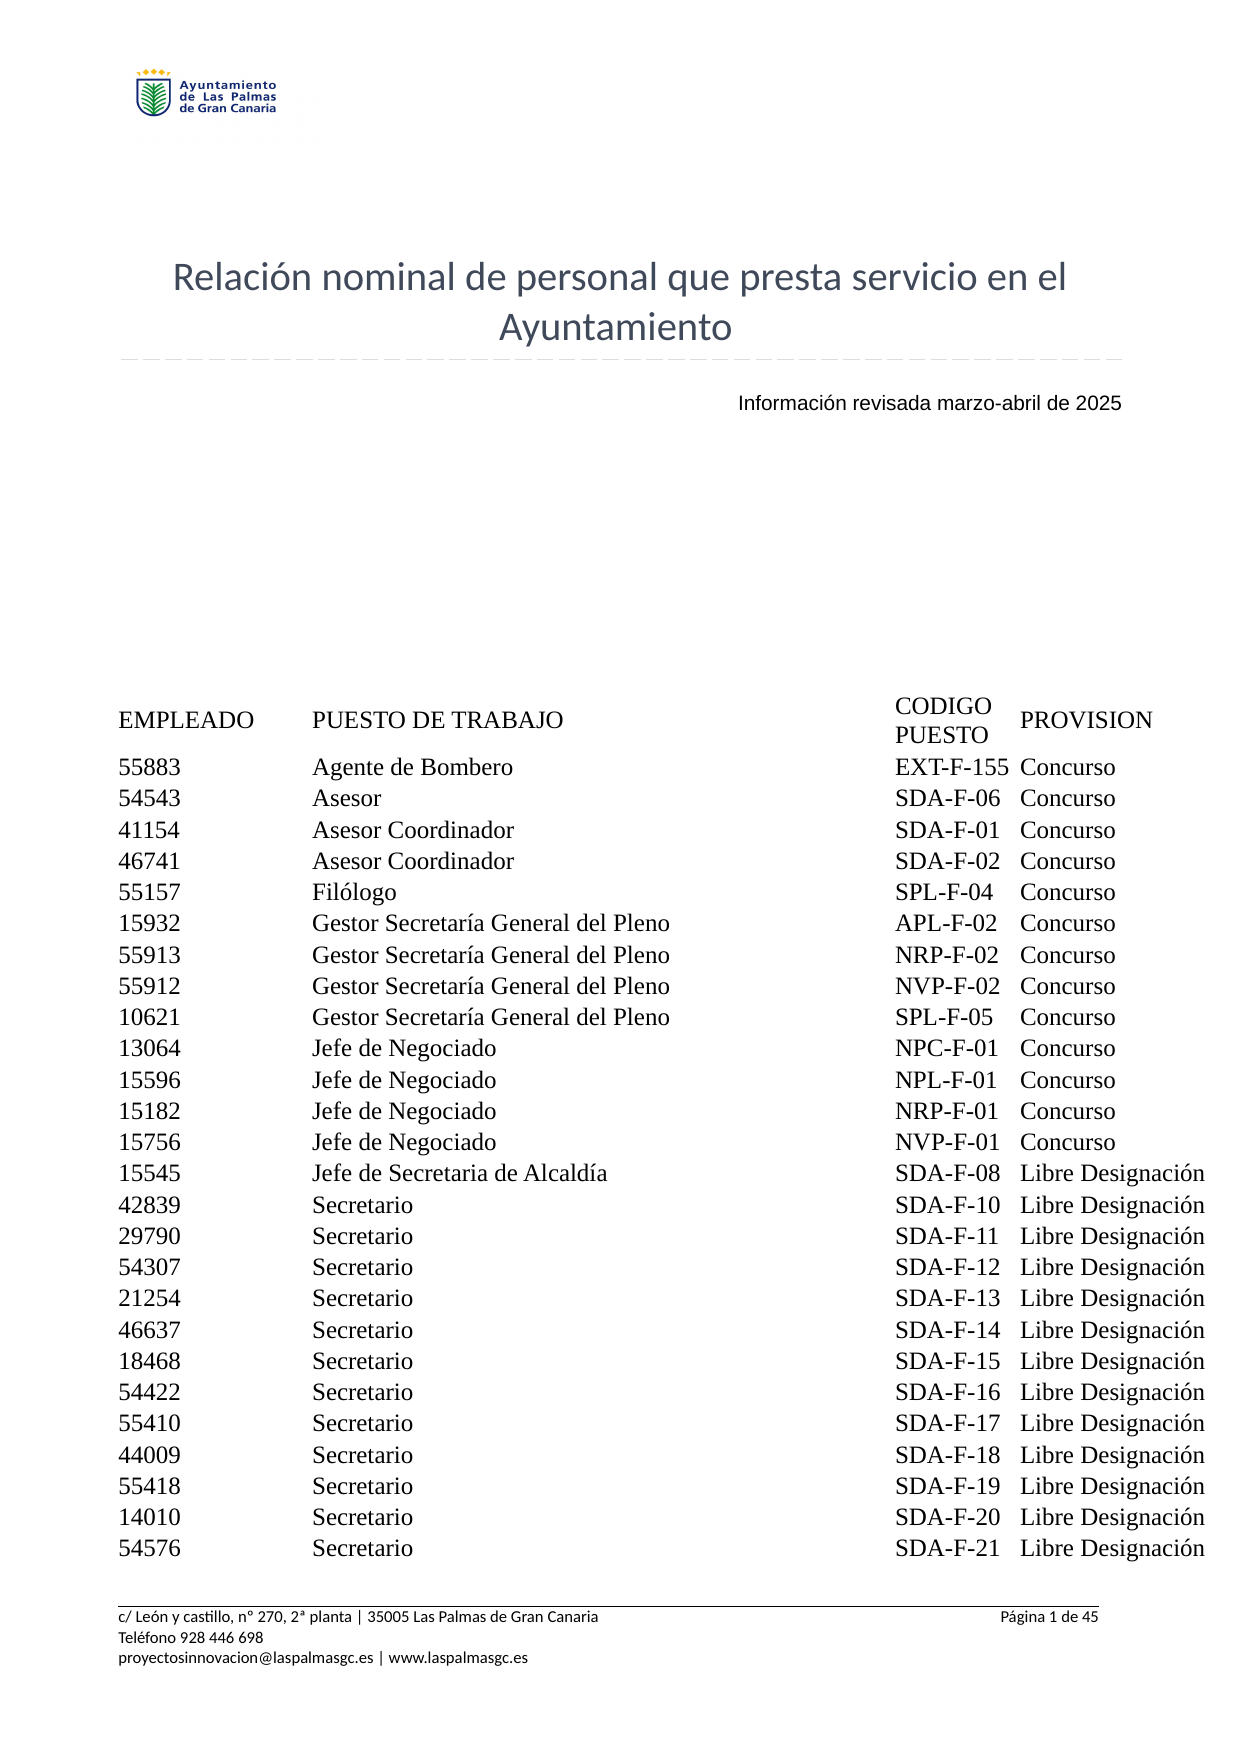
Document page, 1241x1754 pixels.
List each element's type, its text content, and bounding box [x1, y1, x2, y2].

table_cell SDA-F-14 [895, 1314, 1020, 1345]
table_cell 54576 [118, 1532, 312, 1563]
table_cell 54307 [118, 1251, 312, 1282]
table_cell Secretario [312, 1282, 895, 1313]
table_cell NVP-F-02 [895, 970, 1020, 1001]
table_cell NRP-F-02 [895, 939, 1020, 970]
table_cell Gestor Secretaría General del Pleno [312, 1001, 895, 1032]
table_cell Jefe de Negociado [312, 1064, 895, 1095]
table_cell 46741 [118, 845, 312, 876]
table_cell 14010 [118, 1501, 312, 1532]
table_cell Secretario [312, 1345, 895, 1376]
table_cell Libre Designación [1020, 1439, 1240, 1470]
table_cell 13064 [118, 1032, 312, 1063]
table_cell Gestor Secretaría General del Pleno [312, 907, 895, 938]
table_cell Libre Designación [1020, 1501, 1240, 1532]
table_cell Concurso [1020, 845, 1240, 876]
table_cell Libre Designación [1020, 1157, 1240, 1188]
table_cell Jefe de Negociado [312, 1095, 895, 1126]
table_cell SDA-F-19 [895, 1470, 1020, 1501]
table_cell SDA-F-16 [895, 1376, 1020, 1407]
table_cell Concurso [1020, 814, 1240, 845]
table_cell Concurso [1020, 1001, 1240, 1032]
table_cell NRP-F-01 [895, 1095, 1020, 1126]
table_cell Concurso [1020, 1064, 1240, 1095]
table_cell 54422 [118, 1376, 312, 1407]
table_cell SDA-F-17 [895, 1407, 1020, 1438]
table_cell Libre Designación [1020, 1407, 1240, 1438]
picture [118, 65, 336, 144]
table_cell Asesor Coordinador [312, 845, 895, 876]
table_cell Secretario [312, 1376, 895, 1407]
table_cell SDA-F-18 [895, 1439, 1020, 1470]
table_cell 55418 [118, 1470, 312, 1501]
text Información revisada marzo-abril de 2025 [118, 383, 1122, 415]
table_cell Libre Designación [1020, 1470, 1240, 1501]
table_cell Asesor [312, 782, 895, 813]
table_cell SDA-F-06 [895, 782, 1020, 813]
table_cell SDA-F-20 [895, 1501, 1020, 1532]
table_cell 21254 [118, 1282, 312, 1313]
table_cell Libre Designación [1020, 1345, 1240, 1376]
table_cell Secretario [312, 1189, 895, 1220]
table_cell Concurso [1020, 970, 1240, 1001]
table_cell Jefe de Negociado [312, 1032, 895, 1063]
table_cell NVP-F-01 [895, 1126, 1020, 1157]
table_cell SDA-F-15 [895, 1345, 1020, 1376]
table_cell Gestor Secretaría General del Pleno [312, 939, 895, 970]
table_cell Concurso [1020, 751, 1240, 782]
table_cell 54543 [118, 782, 312, 813]
table_cell SPL-F-05 [895, 1001, 1020, 1032]
table_cell 15182 [118, 1095, 312, 1126]
table_cell Secretario [312, 1314, 895, 1345]
table_cell SDA-F-01 [895, 814, 1020, 845]
table_cell 15756 [118, 1126, 312, 1157]
table_cell Secretario [312, 1251, 895, 1282]
table_cell Agente de Bombero [312, 751, 895, 782]
table_cell 15932 [118, 907, 312, 938]
table_cell Libre Designación [1020, 1251, 1240, 1282]
table_cell Jefe de Negociado [312, 1126, 895, 1157]
table_cell Secretario [312, 1470, 895, 1501]
table_cell Libre Designación [1020, 1376, 1240, 1407]
table_cell 55912 [118, 970, 312, 1001]
subtitle Relación nominal de personal que presta servicio en el Ayuntamiento [118, 251, 1122, 360]
table_cell Concurso [1020, 907, 1240, 938]
table_cell 55883 [118, 751, 312, 782]
table_cell Asesor Coordinador [312, 814, 895, 845]
table_cell Concurso [1020, 876, 1240, 907]
table_cell 55410 [118, 1407, 312, 1438]
table_header PUESTO DE TRABAJO [312, 689, 895, 751]
table_cell 15545 [118, 1157, 312, 1188]
table_cell Secretario [312, 1532, 895, 1563]
table_cell Libre Designación [1020, 1220, 1240, 1251]
table_cell Libre Designación [1020, 1314, 1240, 1345]
table_cell Secretario [312, 1439, 895, 1470]
table_cell 55913 [118, 939, 312, 970]
table_cell Secretario [312, 1501, 895, 1532]
table_cell 41154 [118, 814, 312, 845]
table_cell 10621 [118, 1001, 312, 1032]
table_cell 18468 [118, 1345, 312, 1376]
table_cell NPC-F-01 [895, 1032, 1020, 1063]
table_cell 55157 [118, 876, 312, 907]
table_cell 29790 [118, 1220, 312, 1251]
table_cell 42839 [118, 1189, 312, 1220]
table_cell Libre Designación [1020, 1189, 1240, 1220]
table_cell Concurso [1020, 782, 1240, 813]
table_cell 46637 [118, 1314, 312, 1345]
table_cell SDA-F-12 [895, 1251, 1020, 1282]
table_header PROVISION [1020, 689, 1240, 751]
table_cell NPL-F-01 [895, 1064, 1020, 1095]
table_cell SDA-F-08 [895, 1157, 1020, 1188]
table_cell Gestor Secretaría General del Pleno [312, 970, 895, 1001]
table_cell SDA-F-13 [895, 1282, 1020, 1313]
table_cell SDA-F-10 [895, 1189, 1020, 1220]
table_cell 15596 [118, 1064, 312, 1095]
table_cell Secretario [312, 1220, 895, 1251]
table_cell SDA-F-21 [895, 1532, 1020, 1563]
table_cell Libre Designación [1020, 1282, 1240, 1313]
table_header EMPLEADO [118, 689, 312, 751]
table_cell Jefe de Secretaria de Alcaldía [312, 1157, 895, 1188]
table_cell EXT-F-155 [895, 751, 1020, 782]
table_cell 44009 [118, 1439, 312, 1470]
table_cell Secretario [312, 1407, 895, 1438]
table_cell SPL-F-04 [895, 876, 1020, 907]
table_cell SDA-F-02 [895, 845, 1020, 876]
table_header CODIGO PUESTO [895, 689, 1020, 751]
table_cell Concurso [1020, 1126, 1240, 1157]
table_cell Filólogo [312, 876, 895, 907]
table_cell SDA-F-11 [895, 1220, 1020, 1251]
table_cell Concurso [1020, 939, 1240, 970]
table_cell Libre Designación [1020, 1532, 1240, 1563]
table_cell APL-F-02 [895, 907, 1020, 938]
table_cell Concurso [1020, 1095, 1240, 1126]
table_cell Concurso [1020, 1032, 1240, 1063]
